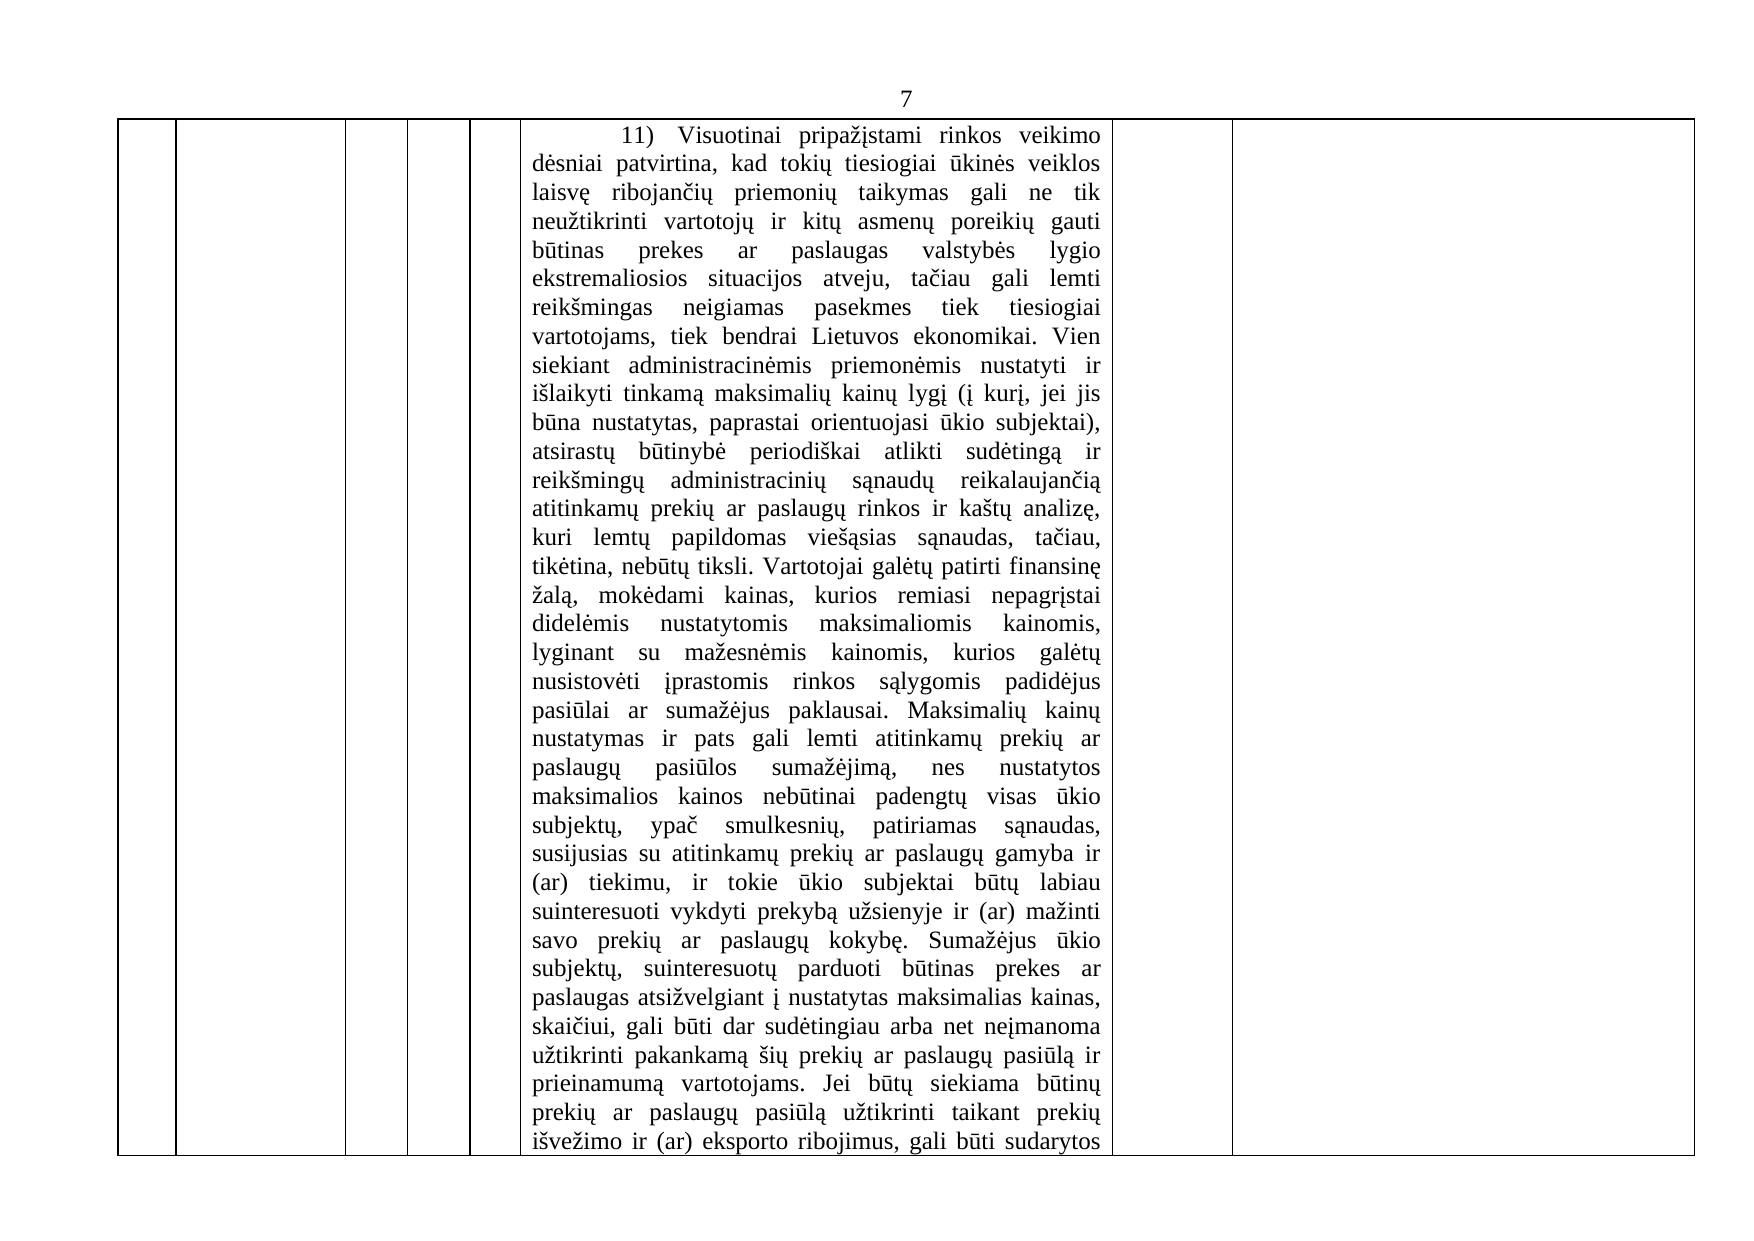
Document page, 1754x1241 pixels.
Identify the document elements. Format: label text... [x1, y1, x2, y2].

table_cell [1233, 120, 1694, 1155]
table_cell [408, 120, 469, 1155]
table_cell [119, 120, 175, 1155]
table_cell [177, 120, 345, 1155]
table_cell [471, 120, 520, 1155]
table_cell [346, 120, 407, 1155]
table_cell [1113, 120, 1232, 1155]
table_cell 11) Visuotinai pripažįstami rinkos veikimo dėsniai patvirtina, kad tokių tiesiogiai ūkinės veiklos laisvę ribojančių priemonių taikymas gali ne tik neužtikrinti vartotojų ir kitų asmenų poreikių gauti būtinas prekes ar paslaugas valstybės lygio ekstremaliosios situacijos atveju, tačiau gali lemti reikšmingas neigiamas pasekmes tiek tiesiogiai vartotojams, tiek bendrai Lietuvos ekonomikai. Vien siekiant administracinėmis priemonėmis nustatyti ir išlaikyti tinkamą maksimalių kainų lygį (į kurį, jei jis būna nustatytas, paprastai orientuojasi ūkio subjektai), atsirastų būtinybė periodiškai atlikti sudėtingą ir reikšmingų administracinių sąnaudų reikalaujančią atitinkamų prekių ar paslaugų rinkos ir kaštų analizę, kuri lemtų papildomas viešąsias sąnaudas, tačiau, tikėtina, nebūtų tiksli. Vartotojai galėtų patirti finansinę žalą, mokėdami kainas, kurios remiasi nepagrįstai didelėmis nustatytomis maksimaliomis kainomis, lyginant su mažesnėmis kainomis, kurios galėtų nusistovėti įprastomis rinkos sąlygomis padidėjus pasiūlai ar sumažėjus paklausai. Maksimalių kainų nustatymas ir pats gali lemti atitinkamų prekių ar paslaugų pasiūlos sumažėjimą, nes nustatytos maksimalios kainos nebūtinai padengtų visas ūkio subjektų, ypač smulkesnių, patiriamas sąnaudas, susijusias su atitinkamų prekių ar paslaugų gamyba ir (ar) tiekimu, ir tokie ūkio subjektai būtų labiau suinteresuoti vykdyti prekybą užsienyje ir (ar) mažinti savo prekių ar paslaugų kokybę. Sumažėjus ūkio subjektų, suinteresuotų parduoti būtinas prekes ar paslaugas atsižvelgiant į nustatytas maksimalias kainas, skaičiui, gali būti dar sudėtingiau arba net neįmanoma užtikrinti pakankamą šių prekių ar paslaugų pasiūlą ir prieinamumą vartotojams. Jei būtų siekiama būtinų prekių ar paslaugų pasiūlą užtikrinti taikant prekių išvežimo ir (ar) eksporto ribojimus, gali būti sudarytos [521, 120, 1112, 1155]
